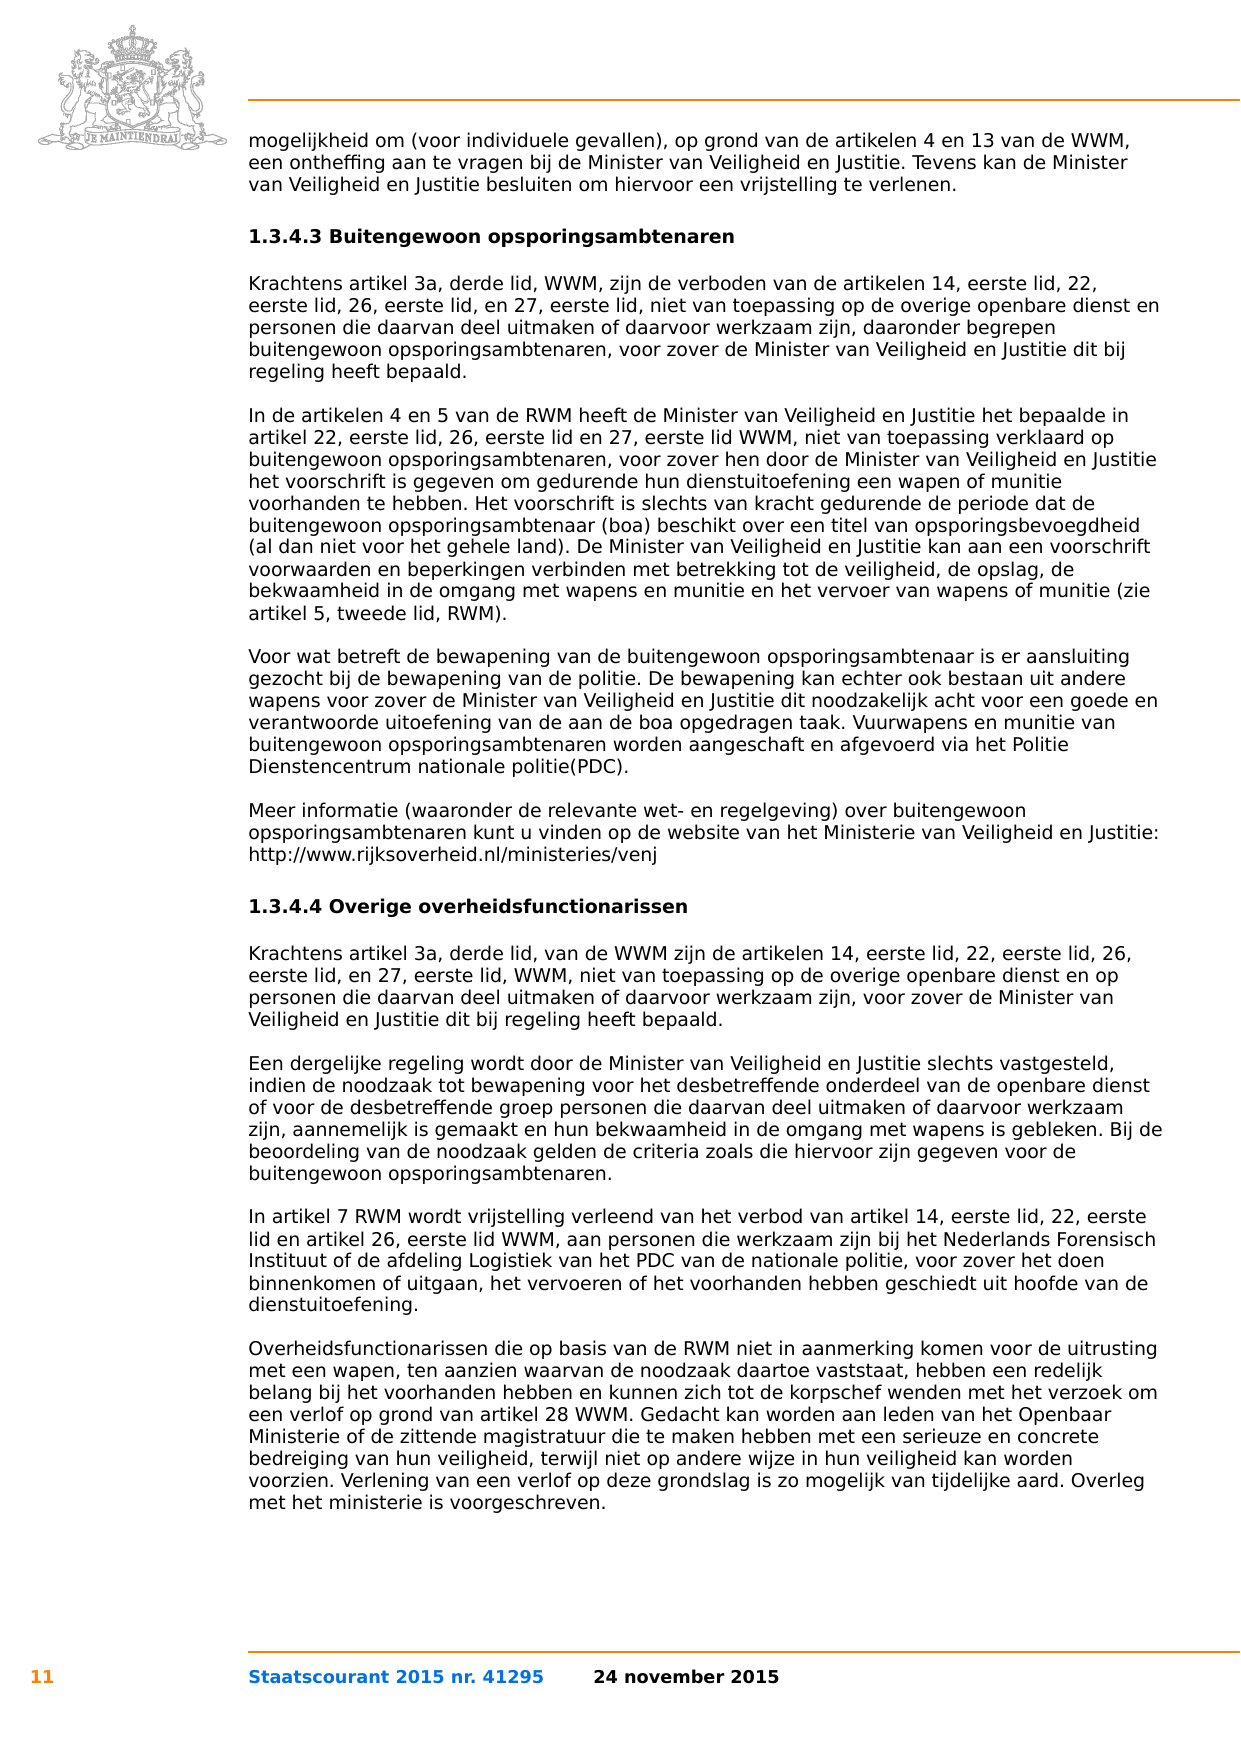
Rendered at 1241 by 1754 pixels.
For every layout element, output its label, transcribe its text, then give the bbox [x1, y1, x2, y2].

picture [38, 25, 227, 150]
text Overheidsfunctionarissen die op basis van de RWM niet in aanmerking komen voor de uitrusting met een wapen, ten aanzien waarvan de noodzaak daartoe vaststaat, hebben een redelijk belang bij het voorhanden hebben en kunnen zich tot de korpschef wenden met het verzoek om een verlof op grond van artikel 28 WWM. Gedacht kan worden aan leden van het Openbaar Ministerie of de zittende magistratuur die te maken hebben met een serieuze en concrete bedreiging van hun veiligheid, terwijl niet op andere wijze in hun veiligheid kan worden voorzien. Verlening van een verlof op deze grondslag is zo mogelijk van tijdelijke aard. Overleg met het ministerie is voorgeschreven. [248, 1338, 1163, 1514]
text Krachtens artikel 3a, derde lid, van de WWM zijn de artikelen 14, eerste lid, 22, eerste lid, 26, eerste lid, en 27, eerste lid, WWM, niet van toepassing op de overige openbare dienst en op personen die daarvan deel uitmaken of daarvoor werkzaam zijn, voor zover de Minister van Veiligheid en Justitie dit bij regeling heeft bepaald. [248, 943, 1163, 1031]
text Krachtens artikel 3a, derde lid, WWM, zijn de verboden van de artikelen 14, eerste lid, 22, eerste lid, 26, eerste lid, en 27, eerste lid, niet van toepassing op de overige openbare dienst en personen die daarvan deel uitmaken of daarvoor werkzaam zijn, daaronder begrepen buitengewoon opsporingsambtenaren, voor zover de Minister van Veiligheid en Justitie dit bij regeling heeft bepaald. [248, 273, 1163, 383]
text Meer informatie (waaronder de relevante wet- en regelgeving) over buitengewoon opsporingsambtenaren kunt u vinden op de website van het Ministerie van Veiligheid en Justitie: http://www.rijksoverheid.nl/ministeries/venj [248, 800, 1163, 866]
text mogelijkheid om (voor individuele gevallen), op grond van de artikelen 4 en 13 van de WWM, een ontheffing aan te vragen bij de Minister van Veiligheid en Justitie. Tevens kan de Minister van Veiligheid en Justitie besluiten om hiervoor een vrijstelling te verlenen. [248, 130, 1163, 196]
text In de artikelen 4 en 5 van de RWM heeft de Minister van Veiligheid en Justitie het bepaalde in artikel 22, eerste lid, 26, eerste lid en 27, eerste lid WWM, niet van toepassing verklaard op buitengewoon opsporingsambtenaren, voor zover hen door de Minister van Veiligheid en Justitie het voorschrift is gegeven om gedurende hun dienstuitoefening een wapen of munitie voorhanden te hebben. Het voorschrift is slechts van kracht gedurende de periode dat de buitengewoon opsporingsambtenaar (boa) beschikt over een titel van opsporingsbevoegdheid (al dan niet voor het gehele land). De Minister van Veiligheid en Justitie kan aan een voorschrift voorwaarden en beperkingen verbinden met betrekking tot de veiligheid, de opslag, de bekwaamheid in de omgang met wapens en munitie en het vervoer van wapens of munitie (zie artikel 5, tweede lid, RWM). [248, 404, 1163, 624]
text Voor wat betreft de bewapening van de buitengewoon opsporingsambtenaar is er aansluiting gezocht bij de bewapening van de politie. De bewapening kan echter ook bestaan uit andere wapens voor zover de Minister van Veiligheid en Justitie dit noodzakelijk acht voor een goede en verantwoorde uitoefening van de aan de boa opgedragen taak. Vuurwapens en munitie van buitengewoon opsporingsambtenaren worden aangeschaft en afgevoerd via het Politie Dienstencentrum nationale politie(PDC). [248, 646, 1163, 778]
text In artikel 7 RWM wordt vrijstelling verleend van het verbod van artikel 14, eerste lid, 22, eerste lid en artikel 26, eerste lid WWM, aan personen die werkzaam zijn bij het Nederlands Forensisch Instituut of de afdeling Logistiek van het PDC van de nationale politie, voor zover het doen binnenkomen of uitgaan, het vervoeren of het voorhanden hebben geschiedt uit hoofde van de dienstuitoefening. [248, 1206, 1163, 1316]
subtitle 1.3.4.4 Overige overheidsfunctionarissen [248, 896, 1163, 918]
text Een dergelijke regeling wordt door de Minister van Veiligheid en Justitie slechts vastgesteld, indien de noodzaak tot bewapening voor het desbetreffende onderdeel van de openbare dienst of voor de desbetreffende groep personen die daarvan deel uitmaken of daarvoor werkzaam zijn, aannemelijk is gemaakt en hun bekwaamheid in de omgang met wapens is gebleken. Bij de beoordeling van de noodzaak gelden de criteria zoals die hiervoor zijn gegeven voor de buitengewoon opsporingsambtenaren. [248, 1053, 1163, 1184]
subtitle 1.3.4.3 Buitengewoon opsporingsambtenaren [248, 226, 1163, 248]
